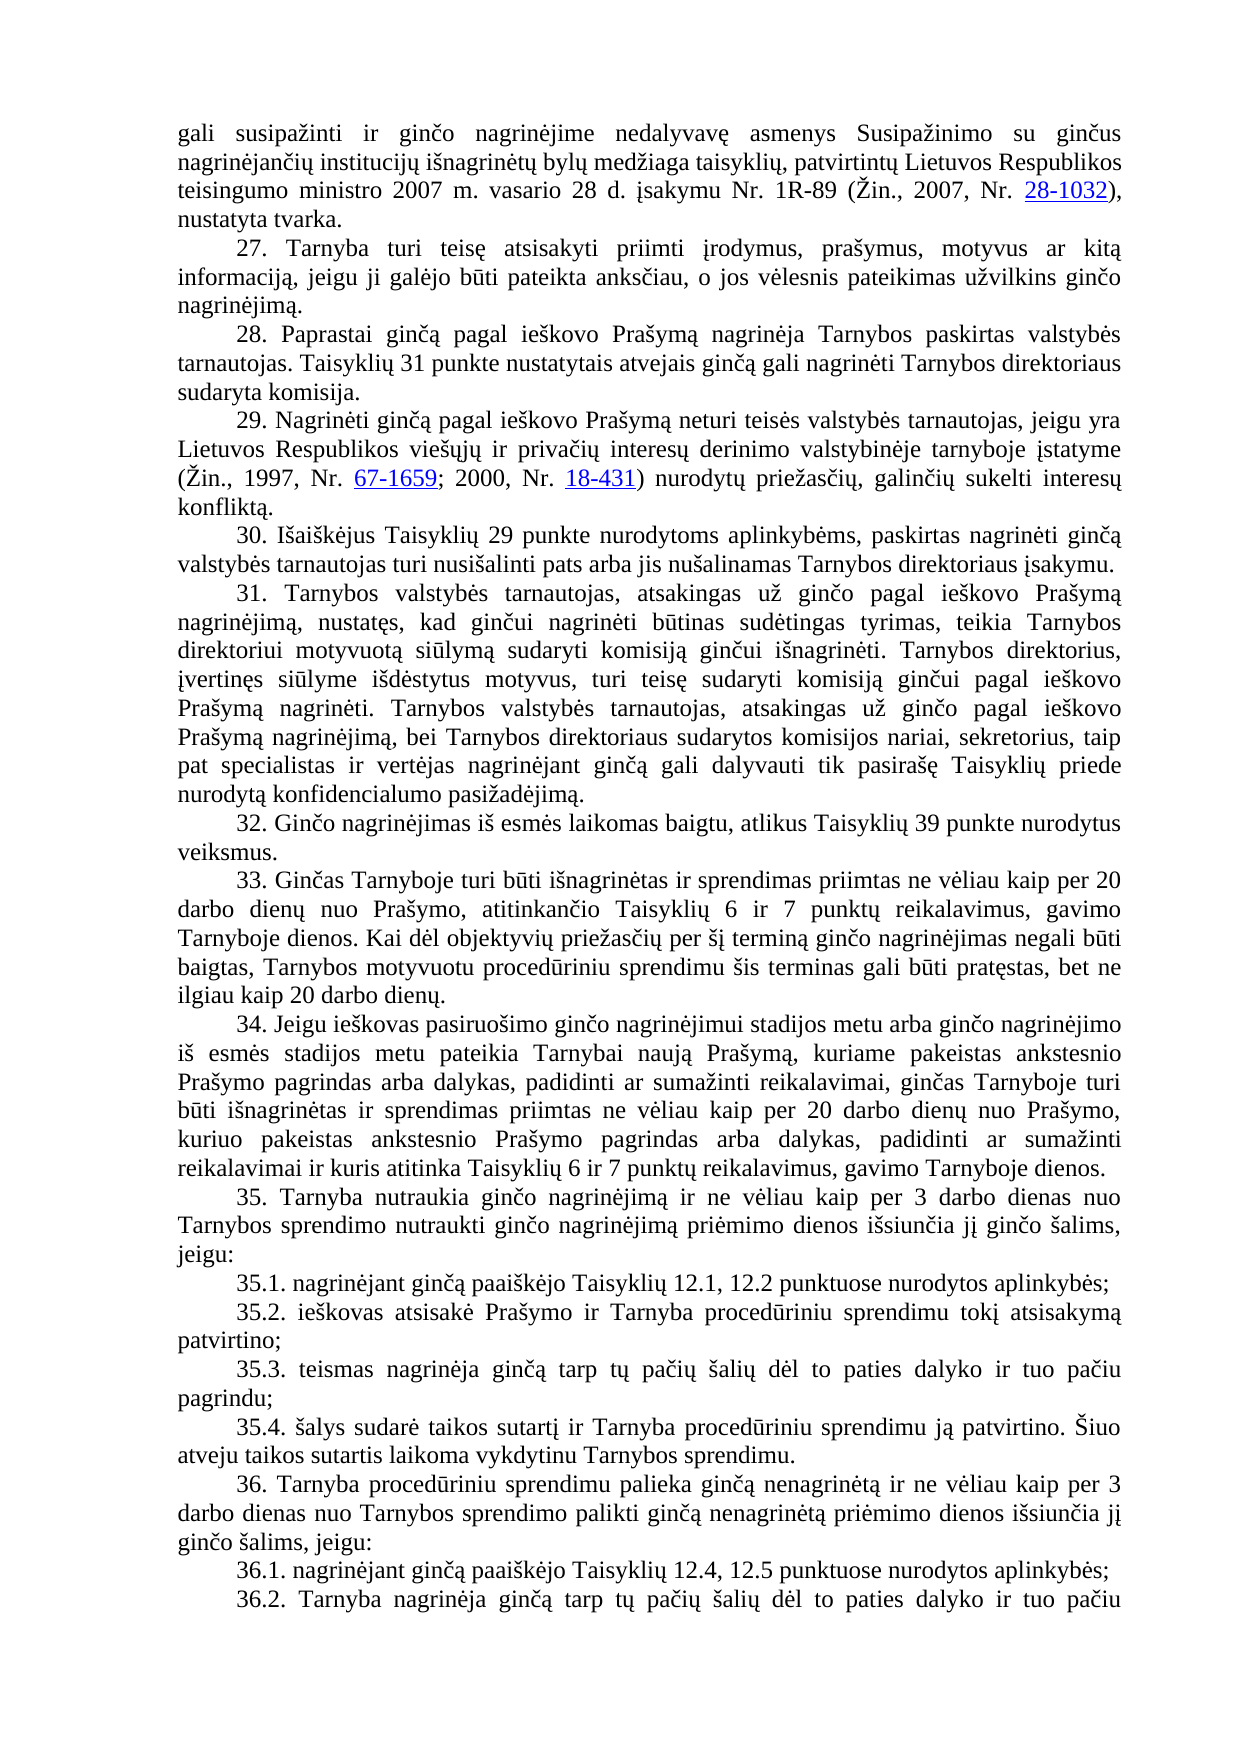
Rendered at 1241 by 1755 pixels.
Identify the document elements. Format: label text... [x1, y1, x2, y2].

text 32. Ginčo nagrinėjimas iš esmės laikomas baigtu, atlikus Taisyklių 39 punkte nurodytus veiksmus. [177, 808, 1122, 866]
text 34. Jeigu ieškovas pasiruošimo ginčo nagrinėjimui stadijos metu arba ginčo nagrinėjimo iš esmės stadijos metu pateikia Tarnybai naują Prašymą, kuriame pakeistas ankstesnio Prašymo pagrindas arba dalykas, padidinti ar sumažinti reikalavimai, ginčas Tarnyboje turi būti išnagrinėtas ir sprendimas priimtas ne vėliau kaip per 20 darbo dienų nuo Prašymo, kuriuo pakeistas ankstesnio Prašymo pagrindas arba dalykas, padidinti ar sumažinti reikalavimai ir kuris atitinka Taisyklių 6 ir 7 punktų reikalavimus, gavimo Tarnyboje dienos. [177, 1009, 1122, 1182]
text 35. Tarnyba nutraukia ginčo nagrinėjimą ir ne vėliau kaip per 3 darbo dienas nuo Tarnybos sprendimo nutraukti ginčo nagrinėjimą priėmimo dienos išsiunčia jį ginčo šalims, jeigu: [177, 1182, 1122, 1268]
text 35.2. ieškovas atsisakė Prašymo ir Tarnyba procedūriniu sprendimu tokį atsisakymą patvirtino; [177, 1297, 1122, 1354]
text 35.3. teismas nagrinėja ginčą tarp tų pačių šalių dėl to paties dalyko ir tuo pačiu pagrindu; [177, 1354, 1122, 1412]
text 31. Tarnybos valstybės tarnautojas, atsakingas už ginčo pagal ieškovo Prašymą nagrinėjimą, nustatęs, kad ginčui nagrinėti būtinas sudėtingas tyrimas, teikia Tarnybos direktoriui motyvuotą siūlymą sudaryti komisiją ginčui išnagrinėti. Tarnybos direktorius, įvertinęs siūlyme išdėstytus motyvus, turi teisę sudaryti komisiją ginčui pagal ieškovo Prašymą nagrinėti. Tarnybos valstybės tarnautojas, atsakingas už ginčo pagal ieškovo Prašymą nagrinėjimą, bei Tarnybos direktoriaus sudarytos komisijos nariai, sekretorius, taip pat specialistas ir vertėjas nagrinėjant ginčą gali dalyvauti tik pasirašę Taisyklių priede nurodytą konfidencialumo pasižadėjimą. [177, 578, 1122, 808]
text gali susipažinti ir ginčo nagrinėjime nedalyvavę asmenys Susipažinimo su ginčus nagrinėjančių institucijų išnagrinėtų bylų medžiaga taisyklių, patvirtintų Lietuvos Respublikos teisingumo ministro 2007 m. vasario 28 d. įsakymu Nr. 1R-89 (Žin., 2007, Nr. 28-1032), nustatyta tvarka. [177, 118, 1122, 233]
text 29. Nagrinėti ginčą pagal ieškovo Prašymą neturi teisės valstybės tarnautojas, jeigu yra Lietuvos Respublikos viešųjų ir privačių interesų derinimo valstybinėje tarnyboje įstatyme (Žin., 1997, Nr. 67-1659; 2000, Nr. 18-431) nurodytų priežasčių, galinčių sukelti interesų konfliktą. [177, 406, 1122, 521]
text 27. Tarnyba turi teisę atsisakyti priimti įrodymus, prašymus, motyvus ar kitą informaciją, jeigu ji galėjo būti pateikta anksčiau, o jos vėlesnis pateikimas užvilkins ginčo nagrinėjimą. [177, 233, 1122, 319]
text 36.1. nagrinėjant ginčą paaiškėjo Taisyklių 12.4, 12.5 punktuose nurodytos aplinkybės; [177, 1556, 1122, 1584]
text 33. Ginčas Tarnyboje turi būti išnagrinėtas ir sprendimas priimtas ne vėliau kaip per 20 darbo dienų nuo Prašymo, atitinkančio Taisyklių 6 ir 7 punktų reikalavimus, gavimo Tarnyboje dienos. Kai dėl objektyvių priežasčių per šį terminą ginčo nagrinėjimas negali būti baigtas, Tarnybos motyvuotu procedūriniu sprendimu šis terminas gali būti pratęstas, bet ne ilgiau kaip 20 darbo dienų. [177, 866, 1122, 1009]
text 35.4. šalys sudarė taikos sutartį ir Tarnyba procedūriniu sprendimu ją patvirtino. Šiuo atveju taikos sutartis laikoma vykdytinu Tarnybos sprendimu. [177, 1412, 1122, 1469]
text 30. Išaiškėjus Taisyklių 29 punkte nurodytoms aplinkybėms, paskirtas nagrinėti ginčą valstybės tarnautojas turi nusišalinti pats arba jis nušalinamas Tarnybos direktoriaus įsakymu. [177, 521, 1122, 578]
text 36.2. Tarnyba nagrinėja ginčą tarp tų pačių šalių dėl to paties dalyko ir tuo pačiu [177, 1584, 1122, 1613]
text 35.1. nagrinėjant ginčą paaiškėjo Taisyklių 12.1, 12.2 punktuose nurodytos aplinkybės; [177, 1268, 1122, 1297]
text 36. Tarnyba procedūriniu sprendimu palieka ginčą nenagrinėtą ir ne vėliau kaip per 3 darbo dienas nuo Tarnybos sprendimo palikti ginčą nenagrinėtą priėmimo dienos išsiunčia jį ginčo šalims, jeigu: [177, 1469, 1122, 1556]
text 28. Paprastai ginčą pagal ieškovo Prašymą nagrinėja Tarnybos paskirtas valstybės tarnautojas. Taisyklių 31 punkte nustatytais atvejais ginčą gali nagrinėti Tarnybos direktoriaus sudaryta komisija. [177, 319, 1122, 406]
